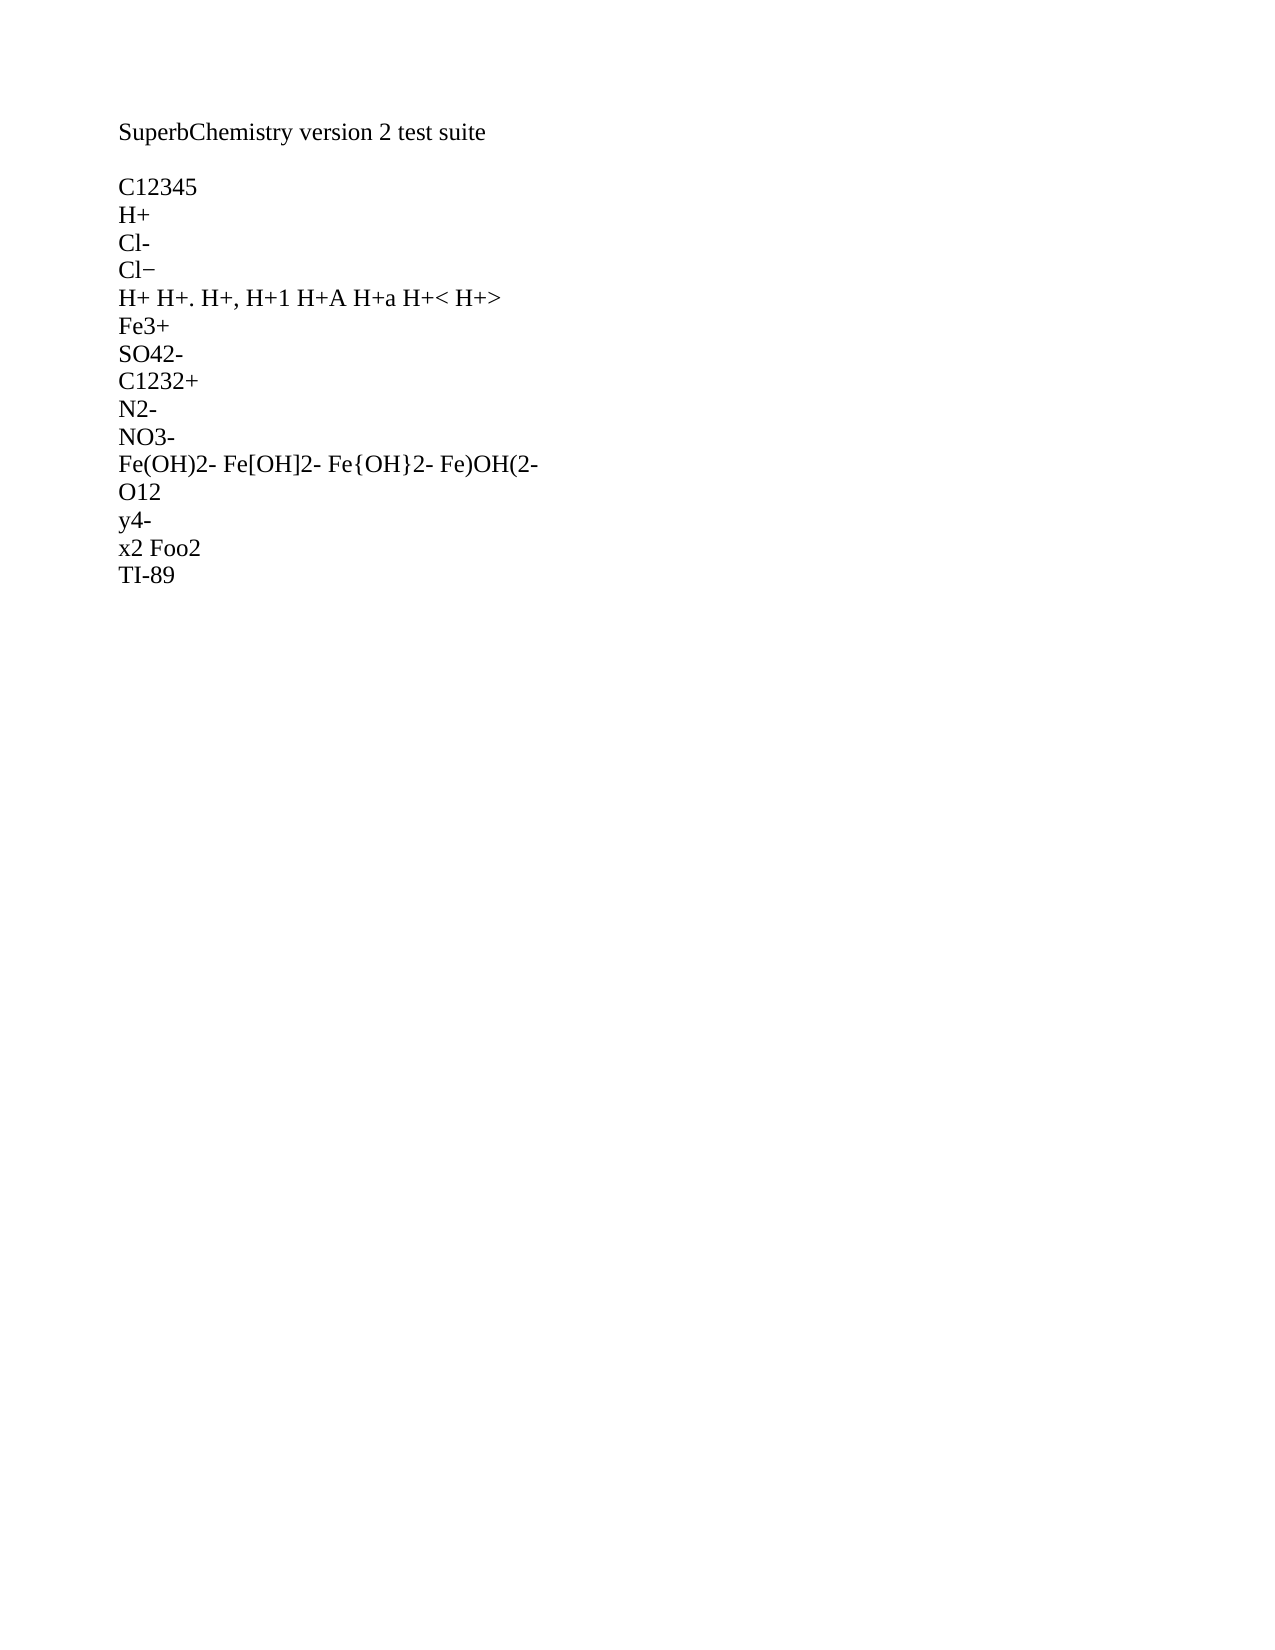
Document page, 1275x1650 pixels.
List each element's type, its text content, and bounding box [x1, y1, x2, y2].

text O12 [118, 478, 1157, 506]
text SO42- [118, 340, 1157, 367]
text C12345 [118, 173, 1157, 201]
text C1232+ [118, 367, 1157, 395]
text Cl- [118, 229, 1157, 257]
text H+ [118, 201, 1157, 229]
text x2 Foo2 [118, 534, 1157, 561]
text TI-89 [118, 561, 1157, 589]
text NO3- [118, 423, 1157, 451]
text y4- [118, 506, 1157, 534]
text Fe3+ [118, 312, 1157, 340]
text SuperbChemistry version 2 test suite [118, 118, 1157, 146]
text Fe(OH)2- Fe[OH]2- Fe{OH}2- Fe)OH(2- [118, 451, 1157, 478]
text H+ H+. H+, H+1 H+A H+a H+< H+> [118, 284, 1157, 312]
text Cl− [118, 257, 1157, 284]
text N2- [118, 395, 1157, 423]
